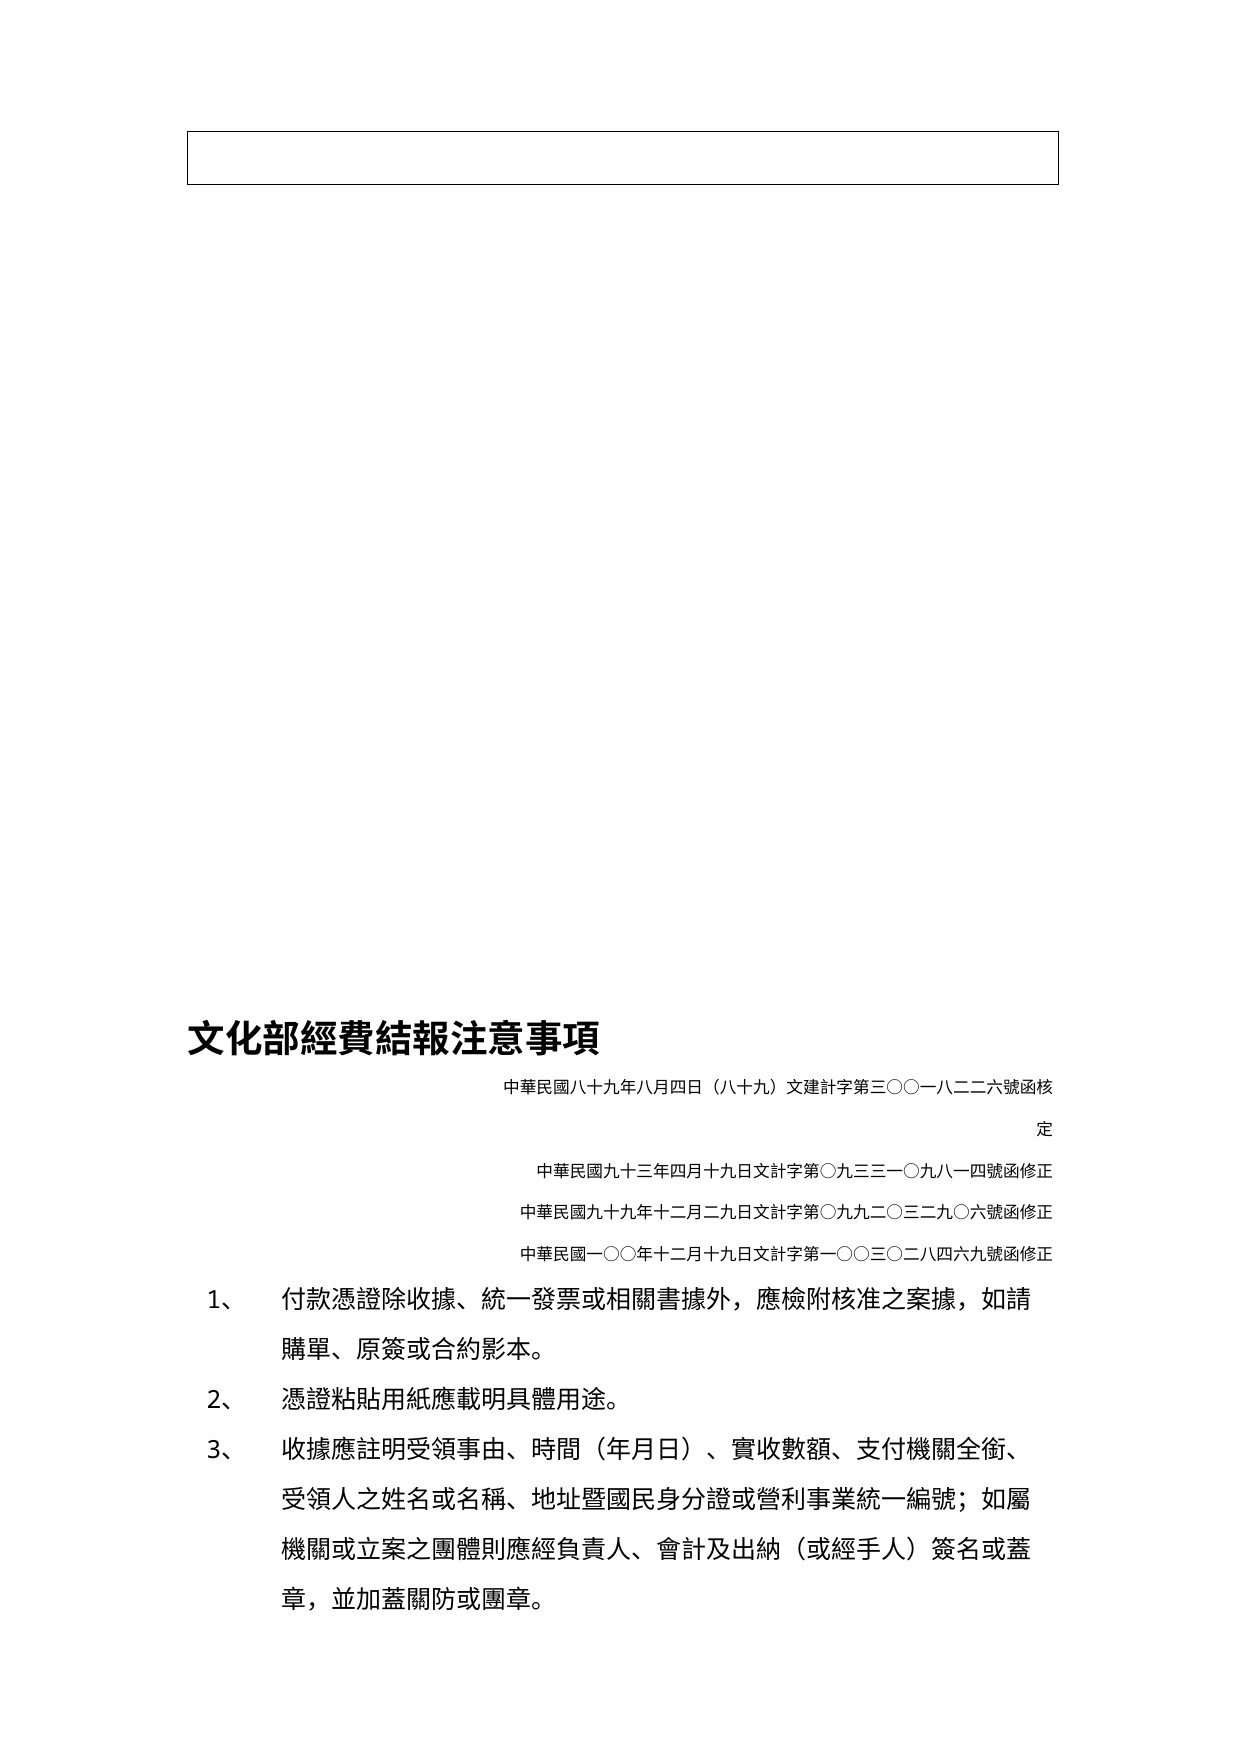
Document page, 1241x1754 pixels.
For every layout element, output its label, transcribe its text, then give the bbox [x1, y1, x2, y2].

text 中華民國一○○年十二月十九日文計字第一○○三○二八四六九號函修正 [187, 1227, 1053, 1269]
text 中華民國九十九年十二月二九日文計字第○九九二○三二九○六號函修正 [187, 1185, 1053, 1227]
list 收據應註明受領事由、時間（年月日）、實收數額、支付機關全銜、受領人之姓名或名稱、地址暨國民身分證或營利事業統一編號；如屬機關或立案之團體則應經負責人、會計及出納（或經手人）簽名或蓋章，並加蓋關防或團章。 [206, 1419, 1053, 1619]
list 憑證粘貼用紙應載明具體用途。 [206, 1369, 1053, 1419]
text 中華民國八十九年八月四日（八十九）文建計字第三○○一八二二六號函核定 [187, 1060, 1053, 1144]
text 文化部經費結報注意事項 [187, 1019, 1053, 1060]
text 中華民國九十三年四月十九日文計字第○九三三一○九八一四號函修正 [187, 1144, 1053, 1185]
table_cell [188, 132, 1058, 184]
list 付款憑證除收據、統一發票或相關書據外，應檢附核准之案據，如請購單、原簽或合約影本。 [206, 1269, 1053, 1369]
